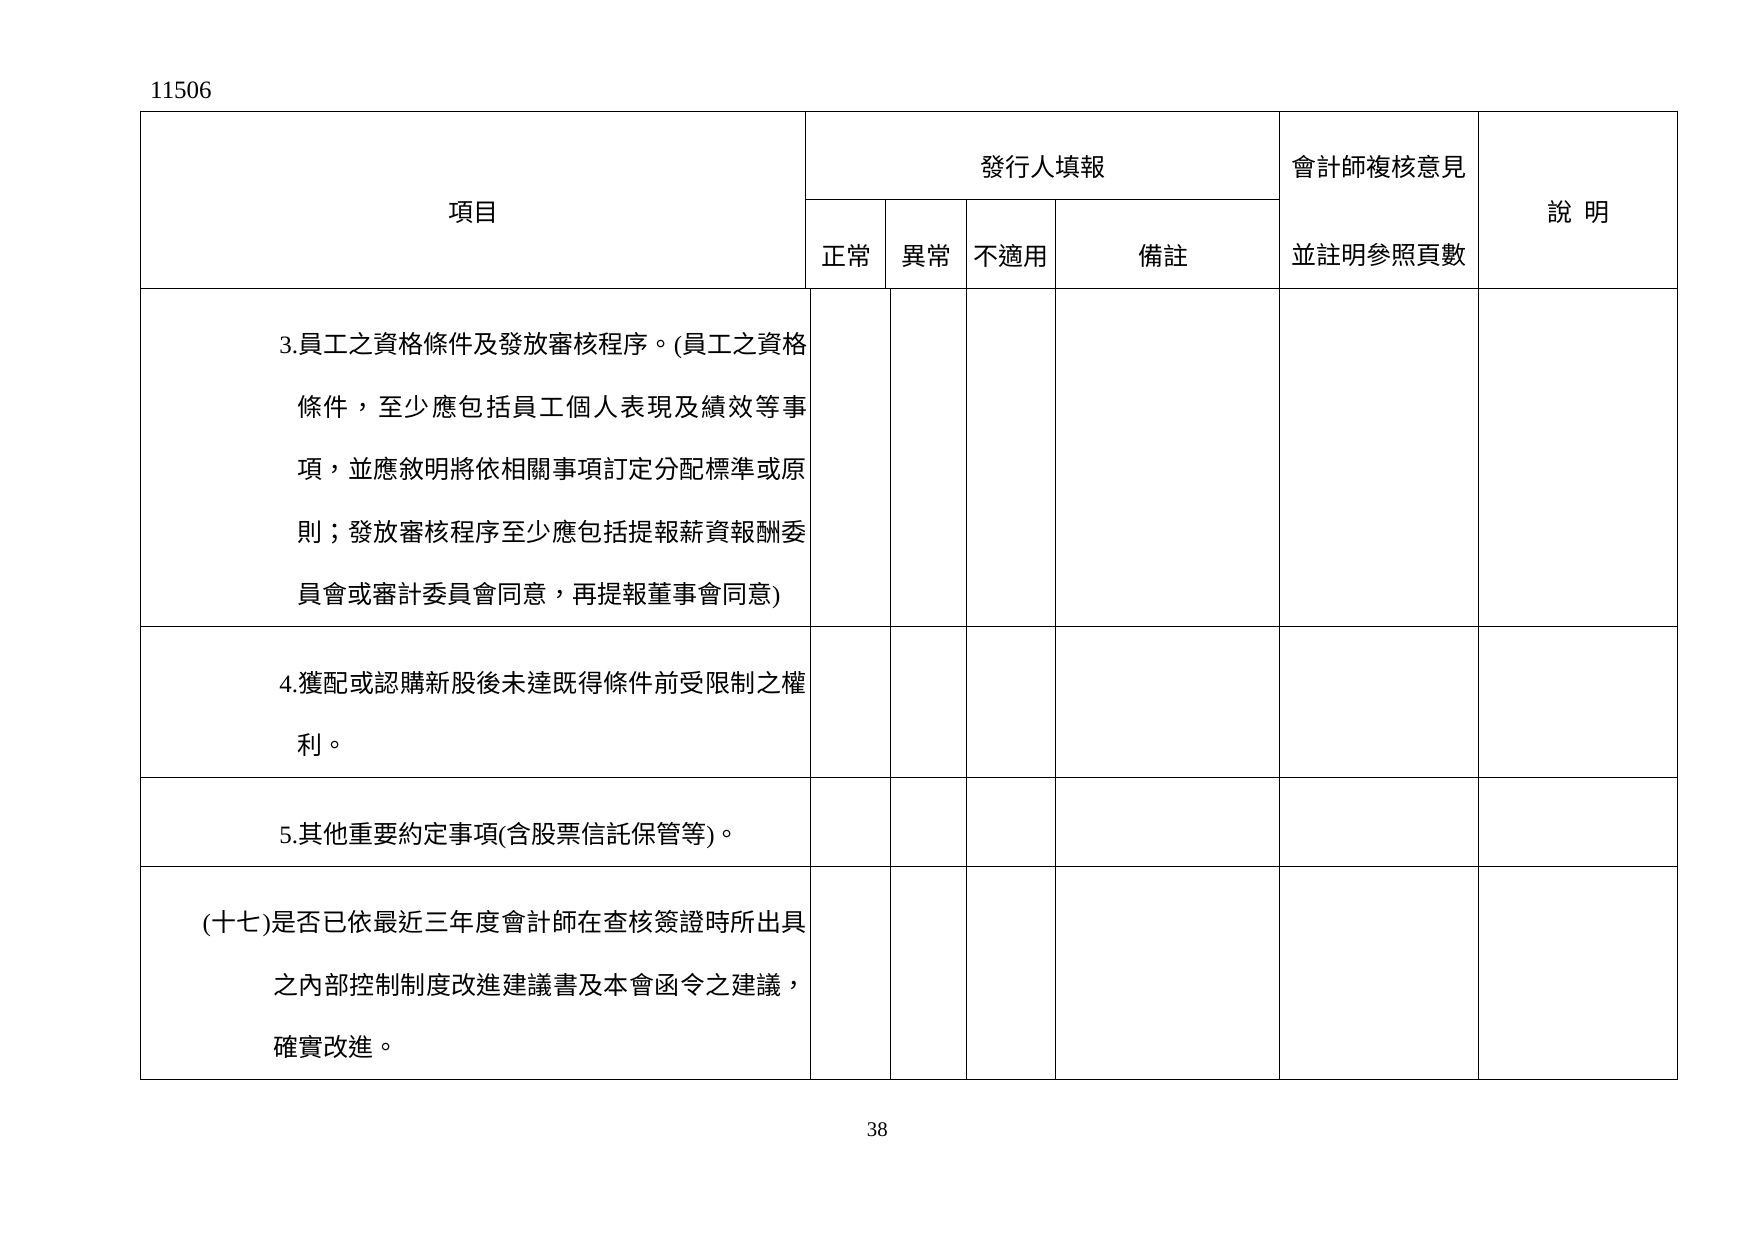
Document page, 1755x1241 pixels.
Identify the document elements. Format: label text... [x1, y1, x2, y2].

table_cell [891, 289, 966, 626]
table_cell [1056, 289, 1279, 626]
table_cell [967, 867, 1055, 1079]
table_cell [1479, 627, 1677, 777]
table_cell [891, 867, 966, 1079]
table_header 說 明 [1479, 112, 1677, 288]
table_cell [811, 867, 890, 1079]
table_cell [1056, 627, 1279, 777]
table_cell [1479, 778, 1677, 866]
table_cell [1056, 867, 1279, 1079]
table_cell [1479, 867, 1677, 1079]
table_cell [891, 778, 966, 866]
table_cell [1280, 627, 1478, 777]
table_header 會計師複核意見 並註明參照頁數 [1280, 112, 1478, 288]
table_cell [1280, 867, 1478, 1079]
table_cell [1280, 778, 1478, 866]
table_cell 5.其他重要約定事項(含股票信託保管等)。 [141, 778, 810, 866]
table_cell 備註 [1056, 200, 1279, 288]
table_cell [811, 778, 890, 866]
table_cell [1479, 289, 1677, 626]
table_cell [811, 627, 890, 777]
table_cell (十七)是否已依最近三年度會計師在查核簽證時所出具之內部控制制度改進建議書及本會函令之建議，確實改進。 [141, 867, 810, 1079]
table_cell [1056, 778, 1279, 866]
table_cell 4.獲配或認購新股後未達既得條件前受限制之權利。 [141, 627, 810, 777]
table_header 項目 [141, 112, 805, 288]
table_cell [967, 778, 1055, 866]
table_cell 正常 [806, 200, 885, 288]
table_cell 異常 [886, 200, 966, 288]
table_cell 不適用 [967, 200, 1055, 288]
table_cell [967, 627, 1055, 777]
table_cell [891, 627, 966, 777]
table_cell [967, 289, 1055, 626]
table_header 發行人填報 [806, 112, 1279, 199]
table_cell 3.員工之資格條件及發放審核程序。(員工之資格條件，至少應包括員工個人表現及績效等事項，並應敘明將依相關事項訂定分配標準或原則；發放審核程序至少應包括提報薪資報酬委員會或審計委員會同意，再提報董事會同意) [141, 289, 810, 626]
table_cell [811, 289, 890, 626]
table_cell [1280, 289, 1478, 626]
